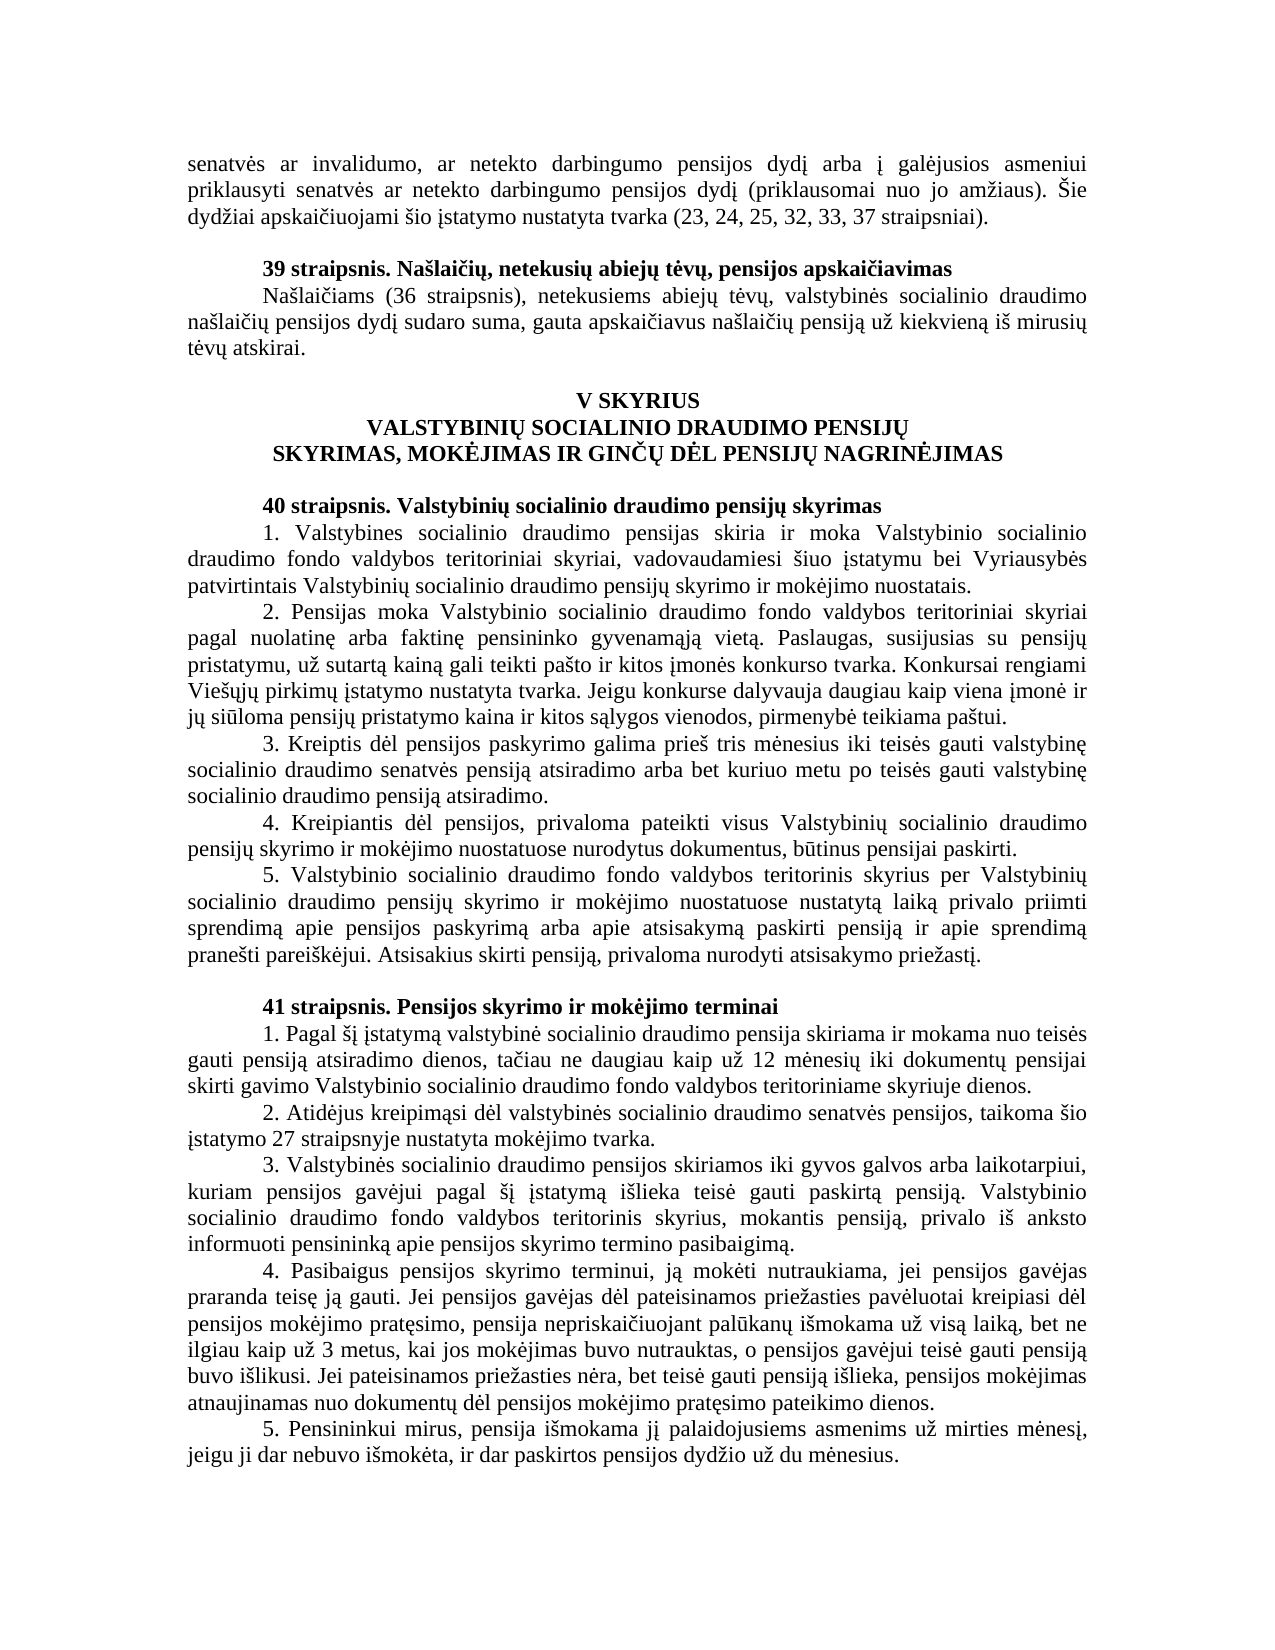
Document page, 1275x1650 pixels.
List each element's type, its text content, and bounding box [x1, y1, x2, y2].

text 4. Kreipiantis dėl pensijos, privaloma pateikti visus Valstybinių socialinio draudimo pensijų skyrimo ir mokėjimo nuostatuose nurodytus dokumentus, būtinus pensijai paskirti. [187, 809, 1088, 862]
text V SKYRIUS [187, 387, 1088, 413]
text 1. Pagal šį įstatymą valstybinė socialinio draudimo pensija skiriama ir mokama nuo teisės gauti pensiją atsiradimo dienos, tačiau ne daugiau kaip už 12 mėnesių iki dokumentų pensijai skirti gavimo Valstybinio socialinio draudimo fondo valdybos teritoriniame skyriuje dienos. [187, 1020, 1088, 1099]
text VALSTYBINIŲ SOCIALINIO DRAUDIMO PENSIJŲ [187, 413, 1088, 440]
text 41 straipsnis. Pensijos skyrimo ir mokėjimo terminai [187, 993, 1088, 1020]
text 2. Atidėjus kreipimąsi dėl valstybinės socialinio draudimo senatvės pensijos, taikoma šio įstatymo 27 straipsnyje nustatyta mokėjimo tvarka. [187, 1099, 1088, 1151]
text 1. Valstybines socialinio draudimo pensijas skiria ir moka Valstybinio socialinio draudimo fondo valdybos teritoriniai skyriai, vadovaudamiesi šiuo įstatymu bei Vyriausybės patvirtintais Valstybinių socialinio draudimo pensijų skyrimo ir mokėjimo nuostatais. [187, 519, 1088, 598]
text 40 straipsnis. Valstybinių socialinio draudimo pensijų skyrimas [187, 493, 1088, 519]
text 2. Pensijas moka Valstybinio socialinio draudimo fondo valdybos teritoriniai skyriai pagal nuolatinę arba faktinę pensininko gyvenamąją vietą. Paslaugas, susijusias su pensijų pristatymu, už sutartą kainą gali teikti pašto ir kitos įmonės konkurso tvarka. Konkursai rengiami Viešųjų pirkimų įstatymo nustatyta tvarka. Jeigu konkurse dalyvauja daugiau kaip viena įmonė ir jų siūloma pensijų pristatymo kaina ir kitos sąlygos vienodos, pirmenybė teikiama paštui. [187, 598, 1088, 730]
text 3. Kreiptis dėl pensijos paskyrimo galima prieš tris mėnesius iki teisės gauti valstybinę socialinio draudimo senatvės pensiją atsiradimo arba bet kuriuo metu po teisės gauti valstybinę socialinio draudimo pensiją atsiradimo. [187, 730, 1088, 809]
text Našlaičiams (36 straipsnis), netekusiems abiejų tėvų, valstybinės socialinio draudimo našlaičių pensijos dydį sudaro suma, gauta apskaičiavus našlaičių pensiją už kiekvieną iš mirusių tėvų atskirai. [187, 282, 1088, 361]
text 5. Pensininkui mirus, pensija išmokama jį palaidojusiems asmenims už mirties mėnesį, jeigu ji dar nebuvo išmokėta, ir dar paskirtos pensijos dydžio už du mėnesius. [187, 1415, 1088, 1468]
text 4. Pasibaigus pensijos skyrimo terminui, ją mokėti nutraukiama, jei pensijos gavėjas praranda teisę ją gauti. Jei pensijos gavėjas dėl pateisinamos priežasties pavėluotai kreipiasi dėl pensijos mokėjimo pratęsimo, pensija nepriskaičiuojant palūkanų išmokama už visą laiką, bet ne ilgiau kaip už 3 metus, kai jos mokėjimas buvo nutrauktas, o pensijos gavėjui teisė gauti pensiją buvo išlikusi. Jei pateisinamos priežasties nėra, bet teisė gauti pensiją išlieka, pensijos mokėjimas atnaujinamas nuo dokumentų dėl pensijos mokėjimo pratęsimo pateikimo dienos. [187, 1257, 1088, 1415]
text senatvės ar invalidumo, ar netekto darbingumo pensijos dydį arba į galėjusios asmeniui priklausyti senatvės ar netekto darbingumo pensijos dydį (priklausomai nuo jo amžiaus). Šie dydžiai apskaičiuojami šio įstatymo nustatyta tvarka (23, 24, 25, 32, 33, 37 straipsniai). [187, 150, 1088, 229]
text 39 straipsnis. Našlaičių, netekusių abiejų tėvų, pensijos apskaičiavimas [187, 255, 1088, 282]
text 3. Valstybinės socialinio draudimo pensijos skiriamos iki gyvos galvos arba laikotarpiui, kuriam pensijos gavėjui pagal šį įstatymą išlieka teisė gauti paskirtą pensiją. Valstybinio socialinio draudimo fondo valdybos teritorinis skyrius, mokantis pensiją, privalo iš anksto informuoti pensininką apie pensijos skyrimo termino pasibaigimą. [187, 1151, 1088, 1257]
text 5. Valstybinio socialinio draudimo fondo valdybos teritorinis skyrius per Valstybinių socialinio draudimo pensijų skyrimo ir mokėjimo nuostatuose nustatytą laiką privalo priimti sprendimą apie pensijos paskyrimą arba apie atsisakymą paskirti pensiją ir apie sprendimą pranešti pareiškėjui. Atsisakius skirti pensiją, privaloma nurodyti atsisakymo priežastį. [187, 862, 1088, 967]
subtitle SKYRIMAS, MOKĖJIMAS IR GINČŲ DĖL PENSIJŲ NAGRINĖJIMAS [187, 440, 1088, 466]
